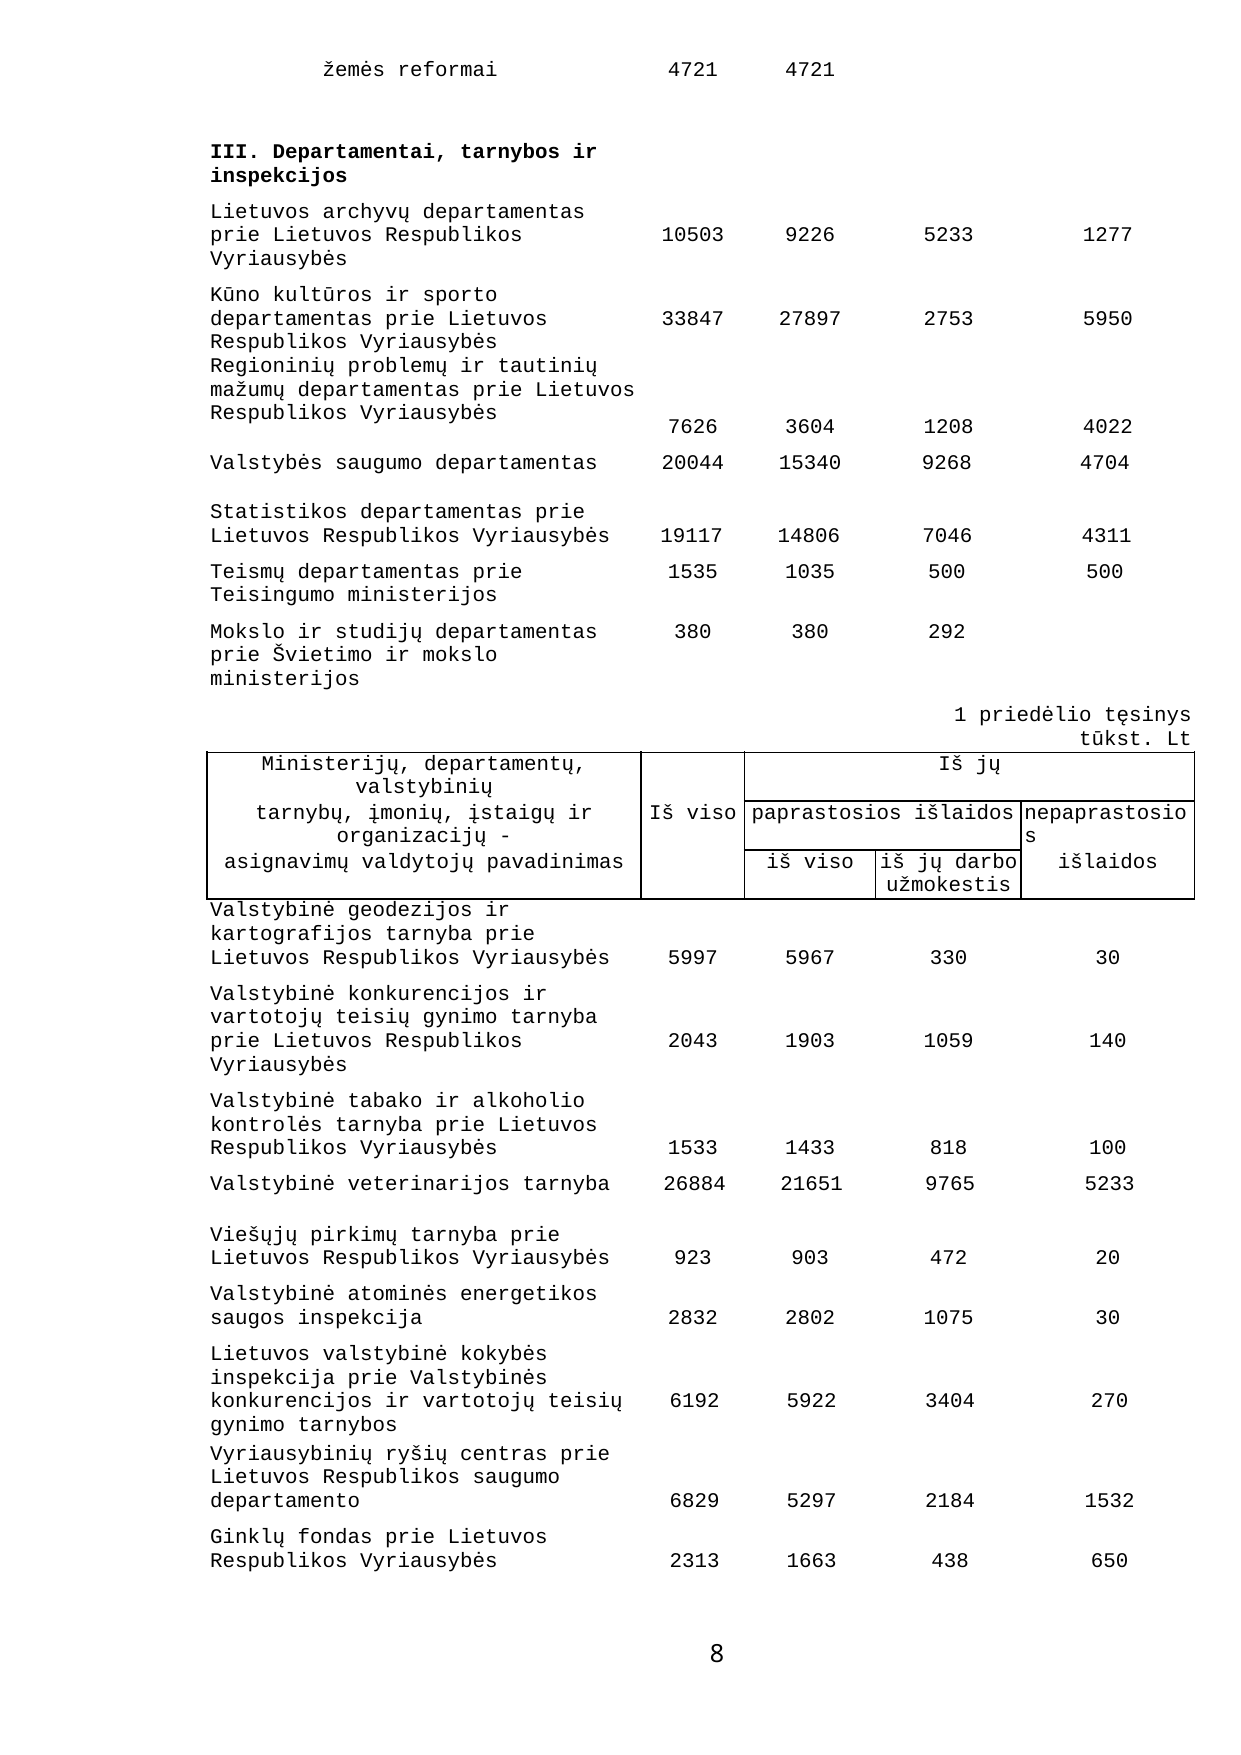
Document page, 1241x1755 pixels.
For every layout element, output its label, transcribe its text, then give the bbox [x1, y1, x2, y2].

table_cell asignavimų valdytojų pavadinimas [208, 849, 640, 898]
table_cell 21651 [744, 1174, 876, 1223]
table_cell 6829 [641, 1443, 744, 1513]
table_cell 20 [1021, 1224, 1194, 1283]
table_cell 9268 [876, 453, 1021, 488]
table_cell 33847 [641, 272, 744, 355]
table_cell 2832 [641, 1283, 744, 1343]
table_cell 27897 [744, 272, 876, 355]
table_cell 650 [1021, 1514, 1194, 1586]
table_cell Vyriausybinių ryšių centras prie Lietuvos Respublikos saugumo departamento [207, 1443, 641, 1513]
table_cell [641, 129, 744, 188]
table_cell 5233 [1021, 1174, 1194, 1223]
table_cell [207, 88, 641, 128]
table_cell Valstybinė geodezijos ir kartografijos tarnyba prie Lietuvos Respublikos Vyriausybės [207, 900, 641, 983]
table_cell 438 [876, 1514, 1021, 1586]
table_cell [641, 88, 744, 128]
table_cell 500 [1021, 561, 1194, 621]
table_cell 1533 [641, 1090, 744, 1173]
table_cell [642, 849, 744, 898]
table_cell 15340 [744, 453, 876, 488]
table_cell Iš viso [642, 800, 744, 849]
table_cell 5967 [744, 900, 876, 983]
table_cell 6192 [641, 1343, 744, 1442]
table_cell 1208 [876, 355, 1021, 452]
table_cell 9226 [744, 188, 876, 272]
table_cell 380 [641, 621, 744, 704]
table_cell iš jų darbo užmokestis [876, 851, 1020, 898]
table_cell [1021, 129, 1194, 188]
table_cell 380 [744, 621, 876, 704]
table_cell 1663 [744, 1514, 876, 1586]
table_cell 4704 [1021, 453, 1194, 488]
table_cell 5233 [876, 188, 1021, 272]
table_cell Valstybinė veterinarijos tarnyba [207, 1174, 641, 1223]
table_cell 1903 [744, 983, 876, 1090]
table_cell 2753 [876, 272, 1021, 355]
table_cell žemės reformai [207, 59, 641, 87]
table_cell Regioninių problemų ir tautinių mažumų departamentas prie Lietuvos Respublikos Vyriausybės [207, 355, 641, 452]
table_cell 923 [641, 1224, 744, 1283]
table_cell 30 [1021, 1283, 1194, 1343]
table_cell Valstybės saugumo departamentas [207, 453, 641, 488]
table_cell [1021, 88, 1194, 128]
table_cell [642, 753, 744, 800]
table_cell [207, 1586, 641, 1636]
table_cell išlaidos [1022, 849, 1194, 898]
table_cell 7046 [876, 489, 1021, 561]
table_cell 292 [876, 621, 1021, 704]
table_cell Statistikos departamentas prie Lietuvos Respublikos Vyriausybės [207, 489, 641, 561]
table_cell Ginklų fondas prie Lietuvos Respublikos Vyriausybės [207, 1514, 641, 1586]
table_cell [744, 88, 876, 128]
table_cell Iš jų [745, 753, 1194, 800]
table_cell [1021, 621, 1194, 704]
table_cell 2802 [744, 1283, 876, 1343]
table_cell 140 [1021, 983, 1194, 1090]
table_cell [876, 59, 1021, 87]
table_cell [1021, 1586, 1194, 1636]
table_cell 1535 [641, 561, 744, 621]
table_cell Valstybinė tabako ir alkoholio kontrolės tarnyba prie Lietuvos Respublikos Vyriausybės [207, 1090, 641, 1173]
table_cell 330 [876, 900, 1021, 983]
table_cell 1035 [744, 561, 876, 621]
table_cell 5997 [641, 900, 744, 983]
table_cell Ministerijų, departamentų, valstybinių [208, 753, 640, 800]
table_cell paprastosios išlaidos [745, 802, 1020, 849]
table_cell 1 priedėlio tęsinys tūkst. Lt [207, 704, 1194, 751]
table_cell [1021, 59, 1194, 87]
table_cell iš viso [745, 851, 875, 898]
table_cell 26884 [641, 1174, 744, 1223]
table_cell tarnybų, įmonių, įstaigų ir organizacijų - [208, 800, 640, 849]
table_cell 19117 [641, 489, 744, 561]
table_cell 5950 [1021, 272, 1194, 355]
table_cell Lietuvos valstybinė kokybės inspekcija prie Valstybinės konkurencijos ir vartotojų teisių gynimo tarnybos [207, 1343, 641, 1442]
table_cell 10503 [641, 188, 744, 272]
table_cell [641, 1586, 744, 1636]
table_cell 20044 [641, 453, 744, 488]
table_cell 1059 [876, 983, 1021, 1090]
table_cell 2184 [876, 1443, 1021, 1513]
table_cell 5297 [744, 1443, 876, 1513]
table_cell 14806 [744, 489, 876, 561]
table_cell Valstybinė konkurencijos ir vartotojų teisių gynimo tarnyba prie Lietuvos Respublikos Vyriausybės [207, 983, 641, 1090]
table_cell 2313 [641, 1514, 744, 1586]
table_cell [744, 129, 876, 188]
table_cell 30 [1021, 900, 1194, 983]
table_cell Lietuvos archyvų departamentas prie Lietuvos Respublikos Vyriausybės [207, 188, 641, 272]
table_cell 270 [1021, 1343, 1194, 1442]
table_cell Valstybinė atominės energetikos saugos inspekcija [207, 1283, 641, 1343]
table_cell [876, 1586, 1021, 1636]
table_cell 818 [876, 1090, 1021, 1173]
table_cell Viešųjų pirkimų tarnyba prie Lietuvos Respublikos Vyriausybės [207, 1224, 641, 1283]
table_cell 4022 [1021, 355, 1194, 452]
table_cell 3404 [876, 1343, 1021, 1442]
table_cell 903 [744, 1224, 876, 1283]
table_cell 500 [876, 561, 1021, 621]
table_cell 100 [1021, 1090, 1194, 1173]
table_cell nepaprastosios [1022, 802, 1194, 849]
table_cell Mokslo ir studijų departamentas prie Švietimo ir mokslo ministerijos [207, 621, 641, 704]
table_cell 1075 [876, 1283, 1021, 1343]
table_cell 1433 [744, 1090, 876, 1173]
table_cell 3604 [744, 355, 876, 452]
table_cell 5922 [744, 1343, 876, 1442]
table_cell 7626 [641, 355, 744, 452]
table_cell [744, 1586, 876, 1636]
table_cell Teismų departamentas prie Teisingumo ministerijos [207, 561, 641, 621]
table_cell Kūno kultūros ir sporto departamentas prie Lietuvos Respublikos Vyriausybės [207, 272, 641, 355]
table_cell 9765 [876, 1174, 1021, 1223]
table_cell 1532 [1021, 1443, 1194, 1513]
table_cell 1277 [1021, 188, 1194, 272]
table_cell 472 [876, 1224, 1021, 1283]
table_cell 4721 [744, 59, 876, 87]
table_cell 4721 [641, 59, 744, 87]
table_cell [876, 88, 1021, 128]
table_cell III. Departamentai, tarnybos ir inspekcijos [207, 129, 641, 188]
table_cell 4311 [1021, 489, 1194, 561]
table_cell [876, 129, 1021, 188]
table_cell 2043 [641, 983, 744, 1090]
